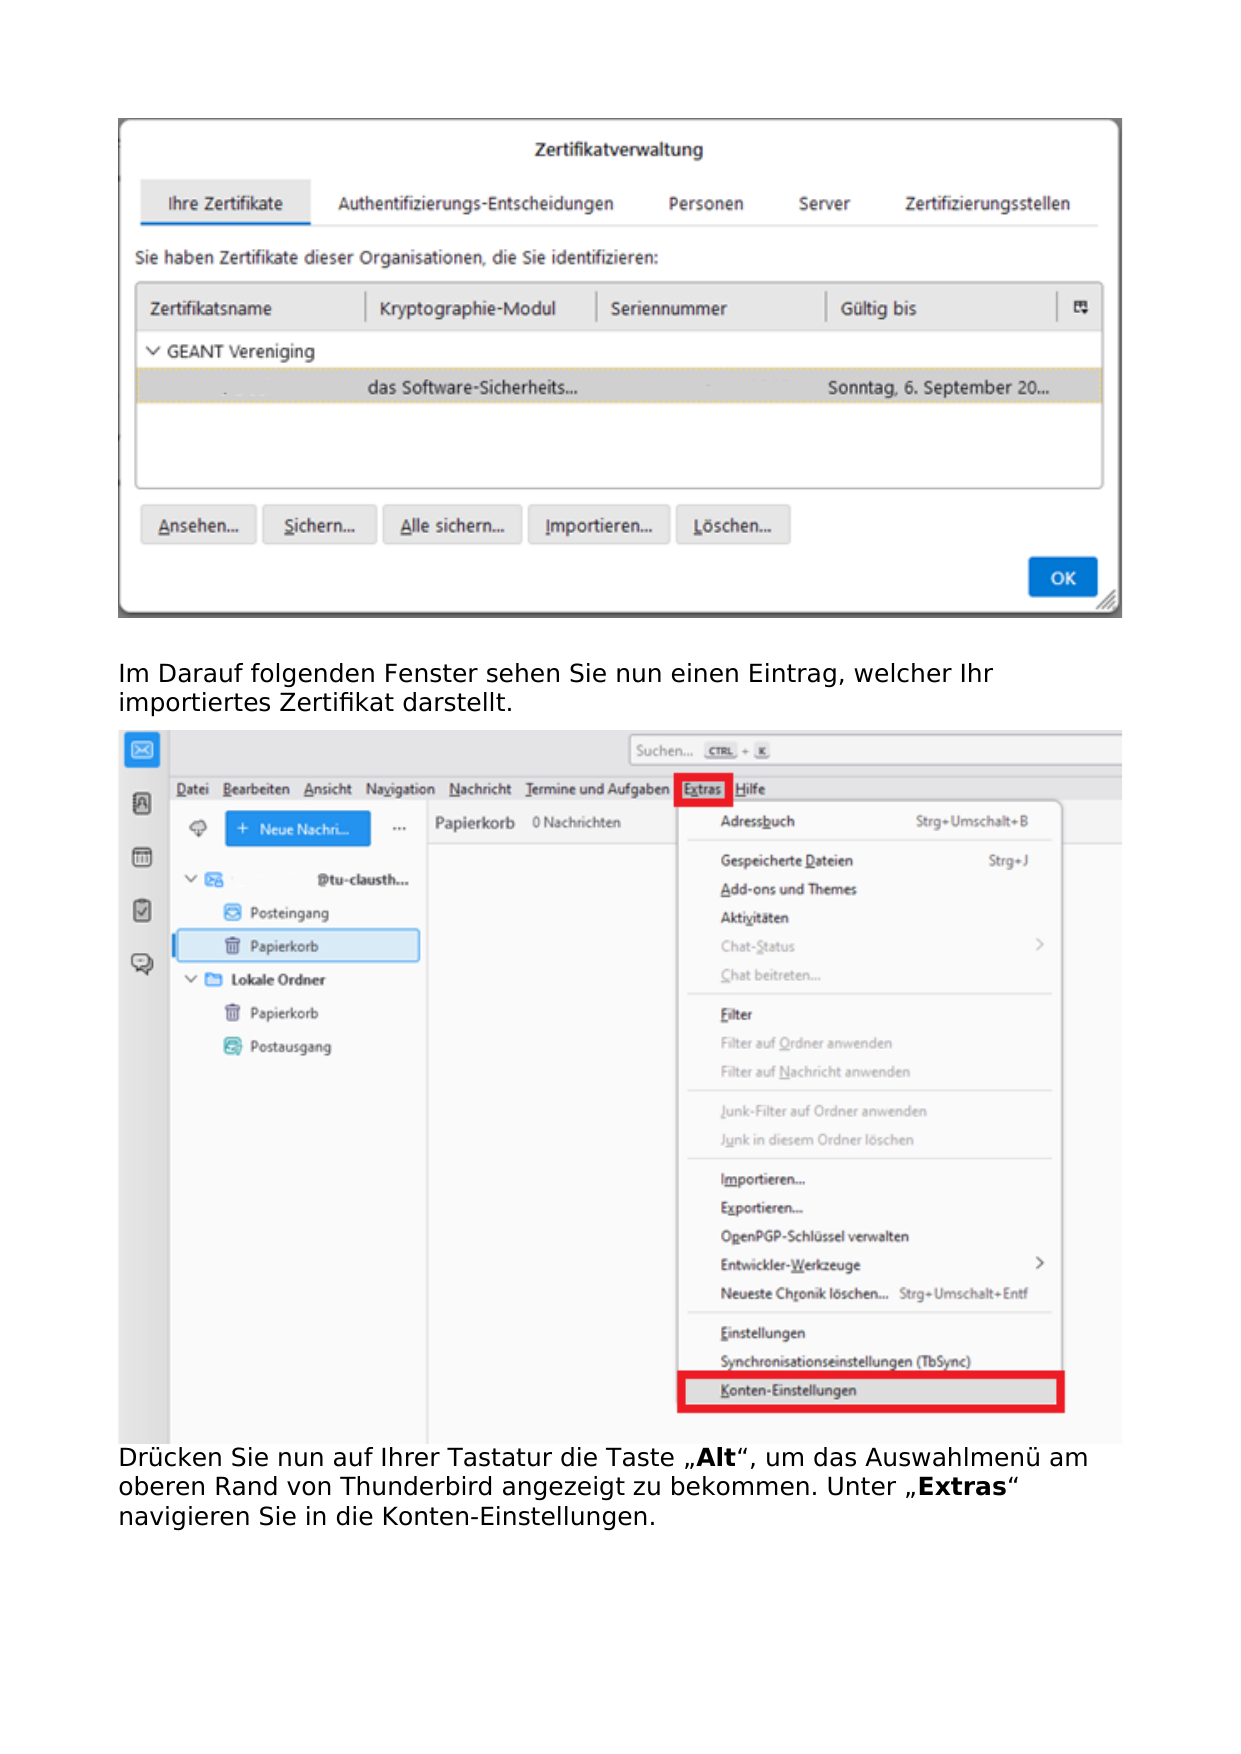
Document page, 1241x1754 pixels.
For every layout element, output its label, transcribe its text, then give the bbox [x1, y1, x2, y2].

text Drücken Sie nun auf Ihrer Tastatur die Taste „Alt“, um das Auswahlmenü am oberen Rand von Thunderbird angezeigt zu bekommen. Unter „Extras“ navigieren Sie in die Konten-Einstellungen. [118, 1444, 1122, 1531]
text Im Darauf folgenden Fenster sehen Sie nun einen Eintrag, welcher Ihr importiertes Zertifikat darstellt. [118, 659, 1122, 717]
picture [118, 118, 1123, 618]
picture [118, 730, 1123, 1444]
